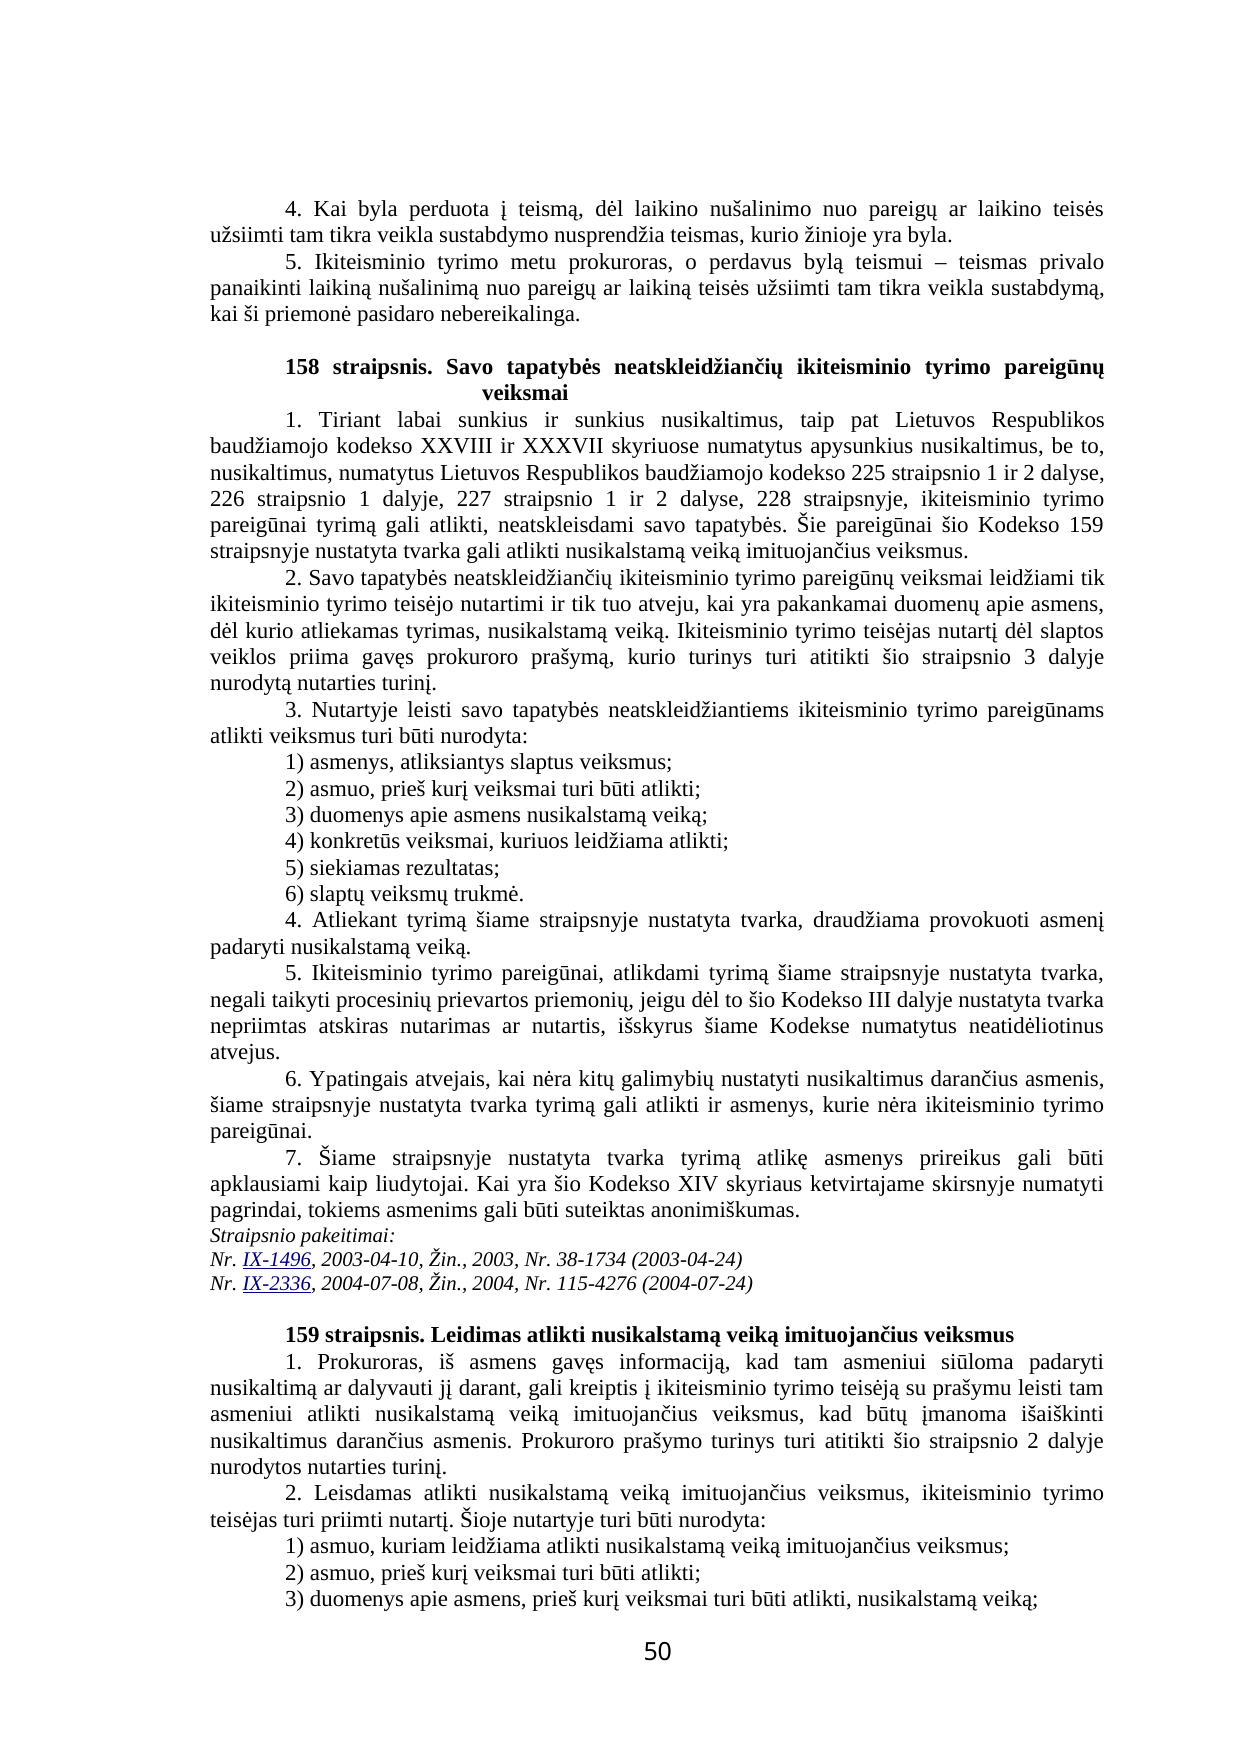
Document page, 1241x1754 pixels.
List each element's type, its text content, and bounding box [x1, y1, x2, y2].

text 1) asmuo, kuriam leidžiama atlikti nusikalstamą veiką imituojančius veiksmus; [210, 1532, 1106, 1558]
text 3. Nutartyje leisti savo tapatybės neatskleidžiantiems ikiteisminio tyrimo pareigūnams atlikti veiksmus turi būti nurodyta: [210, 696, 1106, 748]
text 1) asmenys, atliksiantys slaptus veiksmus; [210, 748, 1106, 775]
text 2. Savo tapatybės neatskleidžiančių ikiteisminio tyrimo pareigūnų veiksmai leidžiami tik ikiteisminio tyrimo teisėjo nutartimi ir tik tuo atveju, kai yra pakankamai duomenų apie asmens, dėl kurio atliekamas tyrimas, nusikalstamą veiką. Ikiteisminio tyrimo teisėjas nutartį dėl slaptos veiklos priima gavęs prokuroro prašymą, kurio turinys turi atitikti šio straipsnio 3 dalyje nurodytą nutarties turinį. [210, 564, 1106, 696]
text 4) konkretūs veiksmai, kuriuos leidžiama atlikti; [210, 827, 1106, 854]
text 3) duomenys apie asmens, prieš kurį veiksmai turi būti atlikti, nusikalstamą veiką; [210, 1585, 1106, 1611]
text 1. Prokuroras, iš asmens gavęs informaciją, kad tam asmeniui siūloma padaryti nusikaltimą ar dalyvauti jį darant, gali kreiptis į ikiteisminio tyrimo teisėją su prašymu leisti tam asmeniui atlikti nusikalstamą veiką imituojančius veiksmus, kad būtų įmanoma išaiškinti nusikaltimus darančius asmenis. Prokuroro prašymo turinys turi atitikti šio straipsnio 2 dalyje nurodytos nutarties turinį. [210, 1348, 1106, 1479]
text 159 straipsnis. Leidimas atlikti nusikalstamą veiką imituojančius veiksmus [210, 1321, 1106, 1348]
text 6. Ypatingais atvejais, kai nėra kitų galimybių nustatyti nusikaltimus darančius asmenis, šiame straipsnyje nustatyta tvarka tyrimą gali atlikti ir asmenys, kurie nėra ikiteisminio tyrimo pareigūnai. [210, 1065, 1106, 1144]
text 5. Ikiteisminio tyrimo pareigūnai, atlikdami tyrimą šiame straipsnyje nustatyta tvarka, negali taikyti procesinių prievartos priemonių, jeigu dėl to šio Kodekso III dalyje nustatyta tvarka nepriimtas atskiras nutarimas ar nutartis, išskyrus šiame Kodekse numatytus neatidėliotinus atvejus. [210, 959, 1106, 1065]
text Nr. IX-1496, 2003-04-10, Žin., 2003, Nr. 38-1734 (2003-04-24) [210, 1247, 1106, 1271]
text 2) asmuo, prieš kurį veiksmai turi būti atlikti; [210, 1558, 1106, 1585]
text 5. Ikiteisminio tyrimo metu prokuroras, o perdavus bylą teismui – teismas privalo panaikinti laikiną nušalinimą nuo pareigų ar laikiną teisės užsiimti tam tikra veikla sustabdymą, kai ši priemonė pasidaro nebereikalinga. [210, 248, 1106, 327]
text 6) slaptų veiksmų trukmė. [210, 880, 1106, 907]
text 2) asmuo, prieš kurį veiksmai turi būti atlikti; [210, 775, 1106, 801]
text 7. Šiame straipsnyje nustatyta tvarka tyrimą atlikę asmenys prireikus gali būti apklausiami kaip liudytojai. Kai yra šio Kodekso XIV skyriaus ketvirtajame skirsnyje numatyti pagrindai, tokiems asmenims gali būti suteiktas anonimiškumas. [210, 1144, 1106, 1223]
text 3) duomenys apie asmens nusikalstamą veiką; [210, 801, 1106, 827]
text 158 straipsnis. Savo tapatybės neatskleidžiančių ikiteisminio tyrimo pareigūnų veiksmai [285, 353, 1106, 406]
text Nr. IX-2336, 2004-07-08, Žin., 2004, Nr. 115-4276 (2004-07-24) [210, 1271, 1106, 1295]
text 2. Leisdamas atlikti nusikalstamą veiką imituojančius veiksmus, ikiteisminio tyrimo teisėjas turi priimti nutartį. Šioje nutartyje turi būti nurodyta: [210, 1479, 1106, 1532]
text 1. Tiriant labai sunkius ir sunkius nusikaltimus, taip pat Lietuvos Respublikos baudžiamojo kodekso XXVIII ir XXXVII skyriuose numatytus apysunkius nusikaltimus, be to, nusikaltimus, numatytus Lietuvos Respublikos baudžiamojo kodekso 225 straipsnio 1 ir 2 dalyse, 226 straipsnio 1 dalyje, 227 straipsnio 1 ir 2 dalyse, 228 straipsnyje, ikiteisminio tyrimo pareigūnai tyrimą gali atlikti, neatskleisdami savo tapatybės. Šie pareigūnai šio Kodekso 159 straipsnyje nustatyta tvarka gali atlikti nusikalstamą veiką imituojančius veiksmus. [210, 406, 1106, 564]
text 4. Atliekant tyrimą šiame straipsnyje nustatyta tvarka, draudžiama provokuoti asmenį padaryti nusikalstamą veiką. [210, 907, 1106, 959]
text Straipsnio pakeitimai: [210, 1223, 1106, 1247]
text 4. Kai byla perduota į teismą, dėl laikino nušalinimo nuo pareigų ar laikino teisės užsiimti tam tikra veikla sustabdymo nusprendžia teismas, kurio žinioje yra byla. [210, 195, 1106, 248]
text 5) siekiamas rezultatas; [210, 854, 1106, 880]
